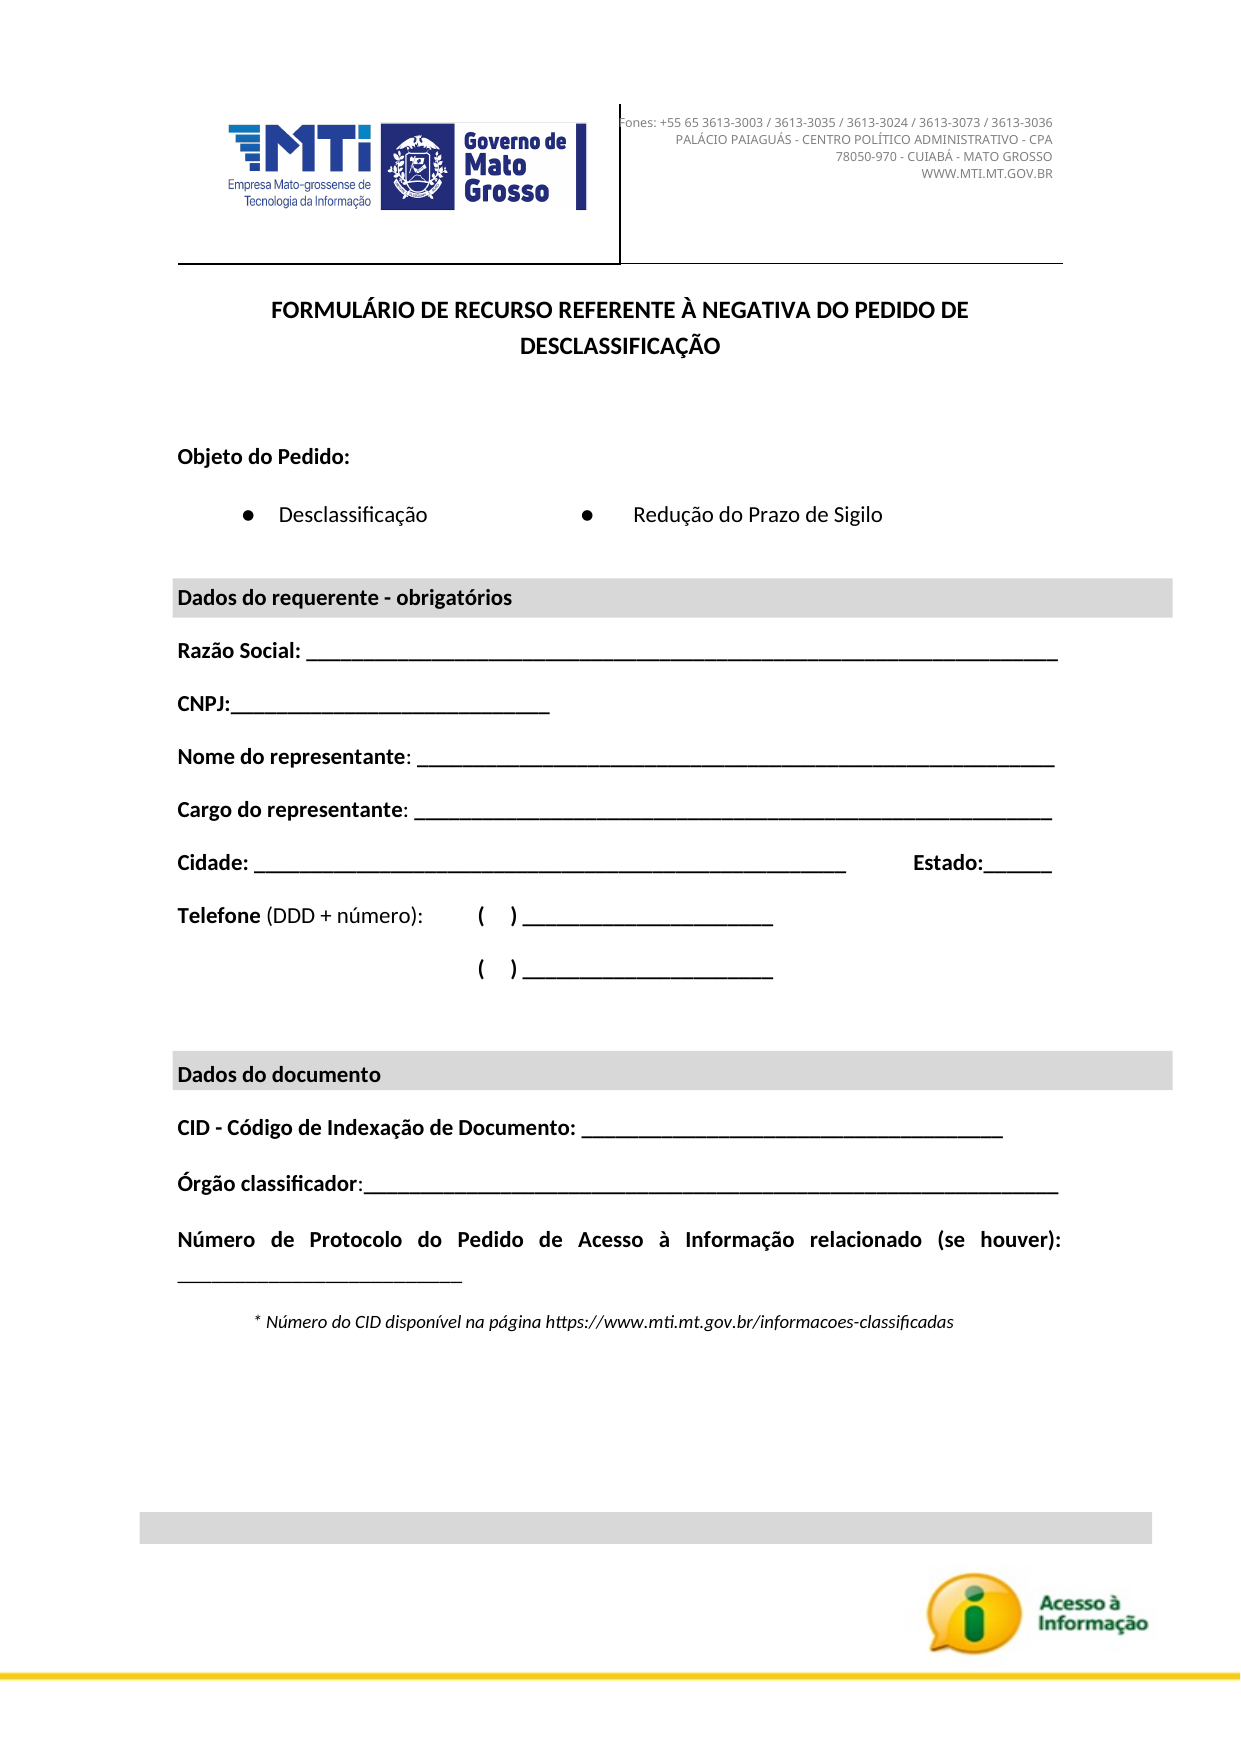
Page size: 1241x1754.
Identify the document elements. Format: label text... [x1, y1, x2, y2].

subtitle Dados do requerente - obrigatórios [177, 583, 1063, 611]
subtitle CNPJ:____________________________ [177, 689, 1063, 717]
table_header Desclassificação [193, 499, 531, 530]
subtitle Objeto do Pedido: [177, 442, 1063, 498]
subtitle Dados do documento [177, 1060, 1063, 1088]
subtitle * Número do CID disponível na página https://www.mti.mt.gov.br/informacoes-classificadas [252, 1311, 1063, 1333]
subtitle Telefone (DDD + número): ( ) ______________________ [177, 901, 1063, 929]
subtitle CID - Código de Indexação de Documento: _____________________________________ [177, 1113, 1063, 1141]
table_header [168, 499, 192, 530]
picture [0, 1544, 1241, 1681]
subtitle Cargo do representante: ________________________________________________________ [177, 795, 1063, 823]
subtitle FORMULÁRIO DE RECURSO REFERENTE À NEGATIVA DO PEDIDO DE DESCLASSIFICAÇÃO [177, 293, 1063, 361]
subtitle Cidade: ____________________________________________________ Estado:______ [177, 848, 1063, 876]
subtitle Razão Social: __________________________________________________________________ [177, 636, 1063, 664]
subtitle ( ) ______________________ [177, 954, 1063, 982]
subtitle Órgão classificador:_____________________________________________________________ [177, 1141, 1063, 1197]
picture [187, 114, 608, 213]
subtitle Nome do representante: ________________________________________________________ [177, 742, 1063, 770]
subtitle Número de Protocolo do Pedido de Acesso à Informação relacionado (se houver): _________________________ [177, 1225, 1063, 1286]
table_header Redução do Prazo de Sigilo [531, 499, 1074, 530]
